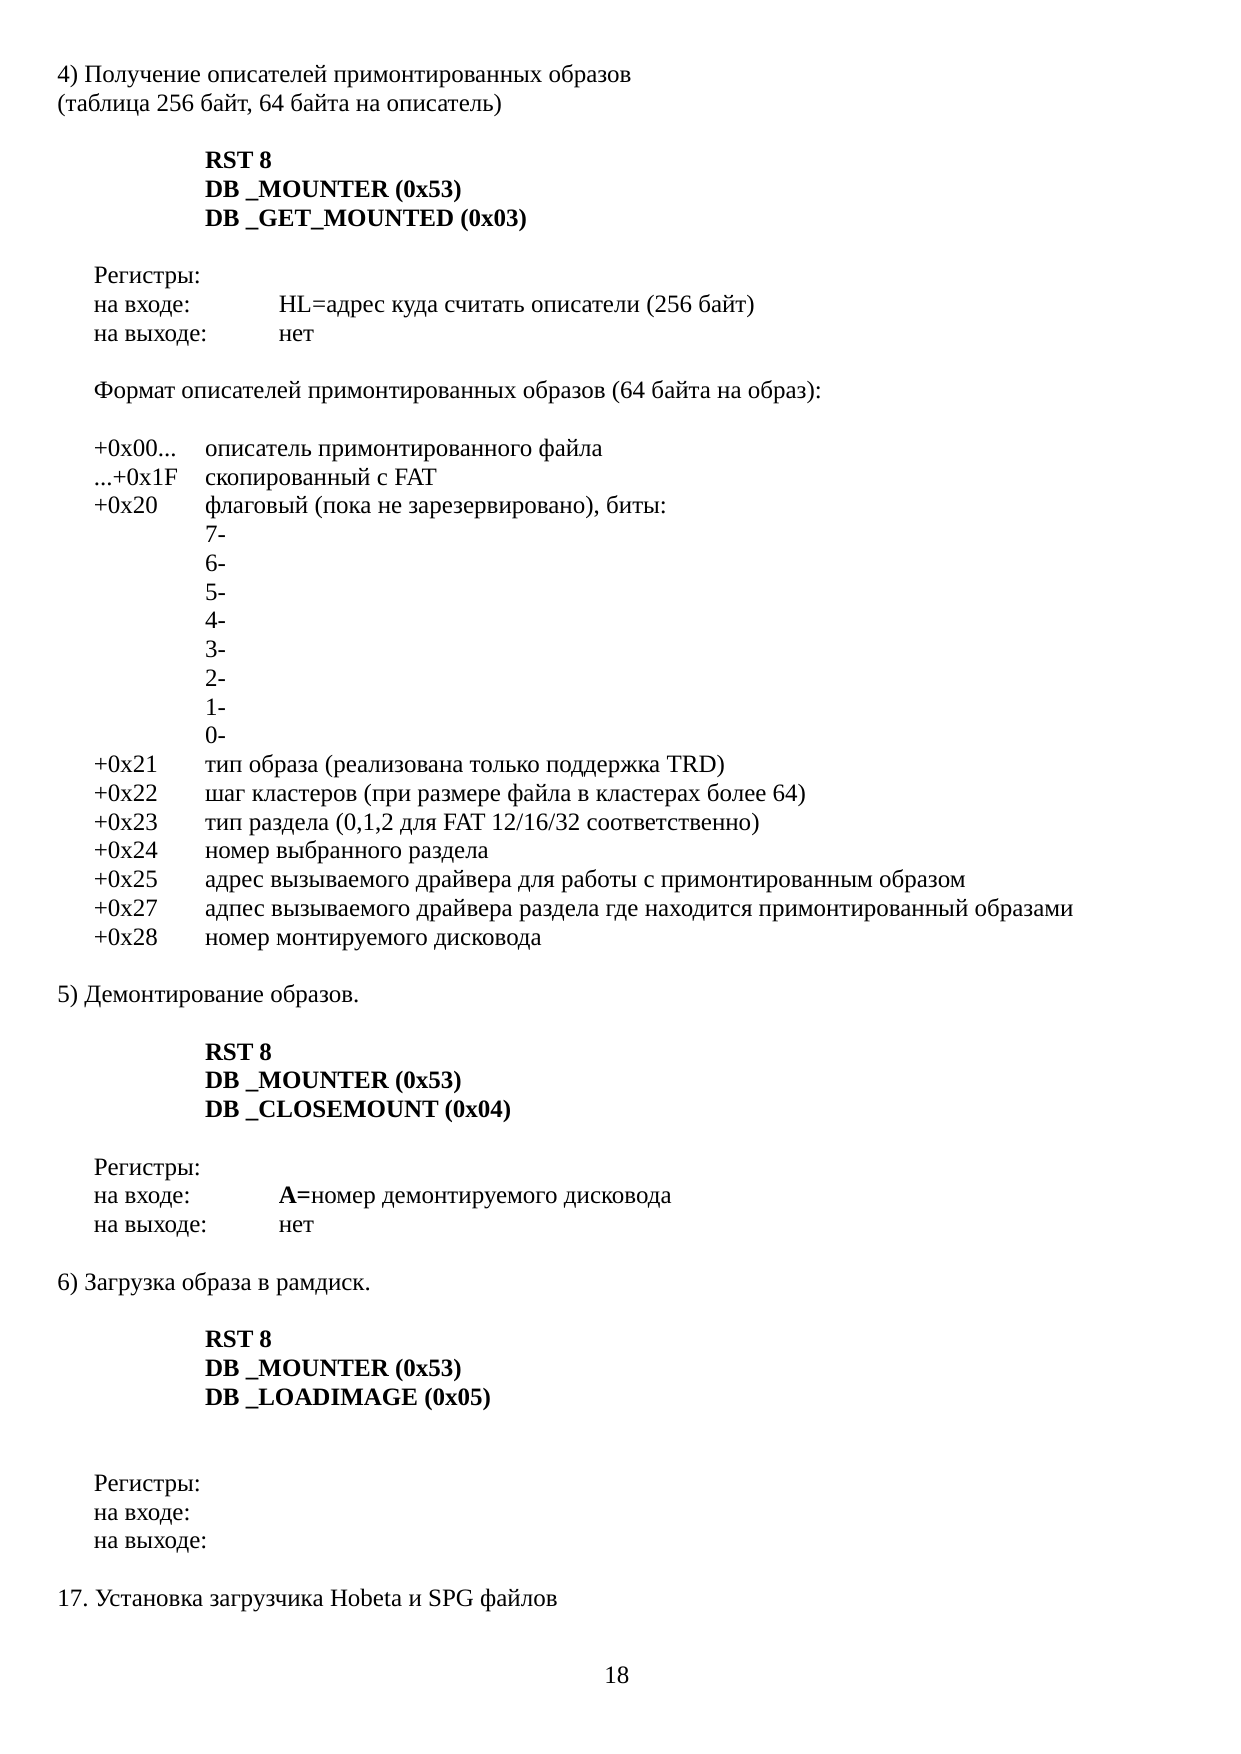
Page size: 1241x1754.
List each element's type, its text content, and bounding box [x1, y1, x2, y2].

text на входе: HL=адрес куда считать описатели (256 байт) [57, 289, 1176, 318]
text на входе: A=номер демонтируемого дисковода [57, 1181, 1176, 1209]
text +0x28 номер монтируемого дисковода [57, 922, 1176, 951]
text RST 8 [57, 1324, 1176, 1353]
text Регистры: [57, 261, 1176, 289]
text Регистры: [57, 1468, 1176, 1497]
text DB _GET_MOUNTED (0x03) [57, 203, 1176, 232]
text +0x20 флаговый (пока не зарезервировано), биты: [57, 491, 1176, 519]
text DB _MOUNTER (0x53) [57, 174, 1176, 203]
text DB _LOADIMAGE (0x05) [57, 1382, 1176, 1411]
text RST 8 [57, 1037, 1176, 1066]
text 1- [57, 692, 1176, 721]
text DB _CLOSEMOUNT (0x04) [57, 1094, 1176, 1123]
text (таблица 256 байт, 64 байта на описатель) [57, 88, 1176, 117]
text на выходе: [57, 1526, 1176, 1554]
text +0x21 тип образа (реализована только поддержка TRD) [57, 749, 1176, 778]
text +0x23 тип раздела (0,1,2 для FAT 12/16/32 соответственно) [57, 807, 1176, 836]
text на выходе: нет [57, 1209, 1176, 1238]
text на выходе: нет [57, 318, 1176, 347]
text 7- [57, 519, 1176, 548]
text +0x22 шаг кластеров (при размере файла в кластерах более 64) [57, 778, 1176, 807]
text 6) Загрузка образа в рамдиск. [57, 1267, 1176, 1296]
text RST 8 [57, 146, 1176, 174]
text 5) Демонтирование образов. [57, 979, 1176, 1008]
text 4- [57, 606, 1176, 634]
text 3- [57, 634, 1176, 663]
text ...+0x1F скопированный с FAT [57, 462, 1176, 491]
text 4) Получение описателей примонтированных образов [57, 59, 1176, 88]
text 5- [57, 577, 1176, 606]
text 17. Установка загрузчика Hobeta и SPG файлов [57, 1583, 1176, 1612]
text 2- [57, 663, 1176, 692]
text +0x25 адрес вызываемого драйвера для работы с примонтированным образом [57, 864, 1176, 893]
text +0x27 адпес вызываемого драйвера раздела где находится примонтированный образами [57, 893, 1176, 922]
text Регистры: [57, 1152, 1176, 1181]
text DB _MOUNTER (0x53) [57, 1353, 1176, 1382]
text 6- [57, 548, 1176, 577]
text Формат описателей примонтированных образов (64 байта на образ): [57, 376, 1176, 404]
text 0- [57, 721, 1176, 749]
text DB _MOUNTER (0x53) [57, 1066, 1176, 1094]
text на входе: [57, 1497, 1176, 1526]
text +0x00... описатель примонтированного файла [57, 433, 1176, 462]
text +0x24 номер выбранного раздела [57, 836, 1176, 864]
